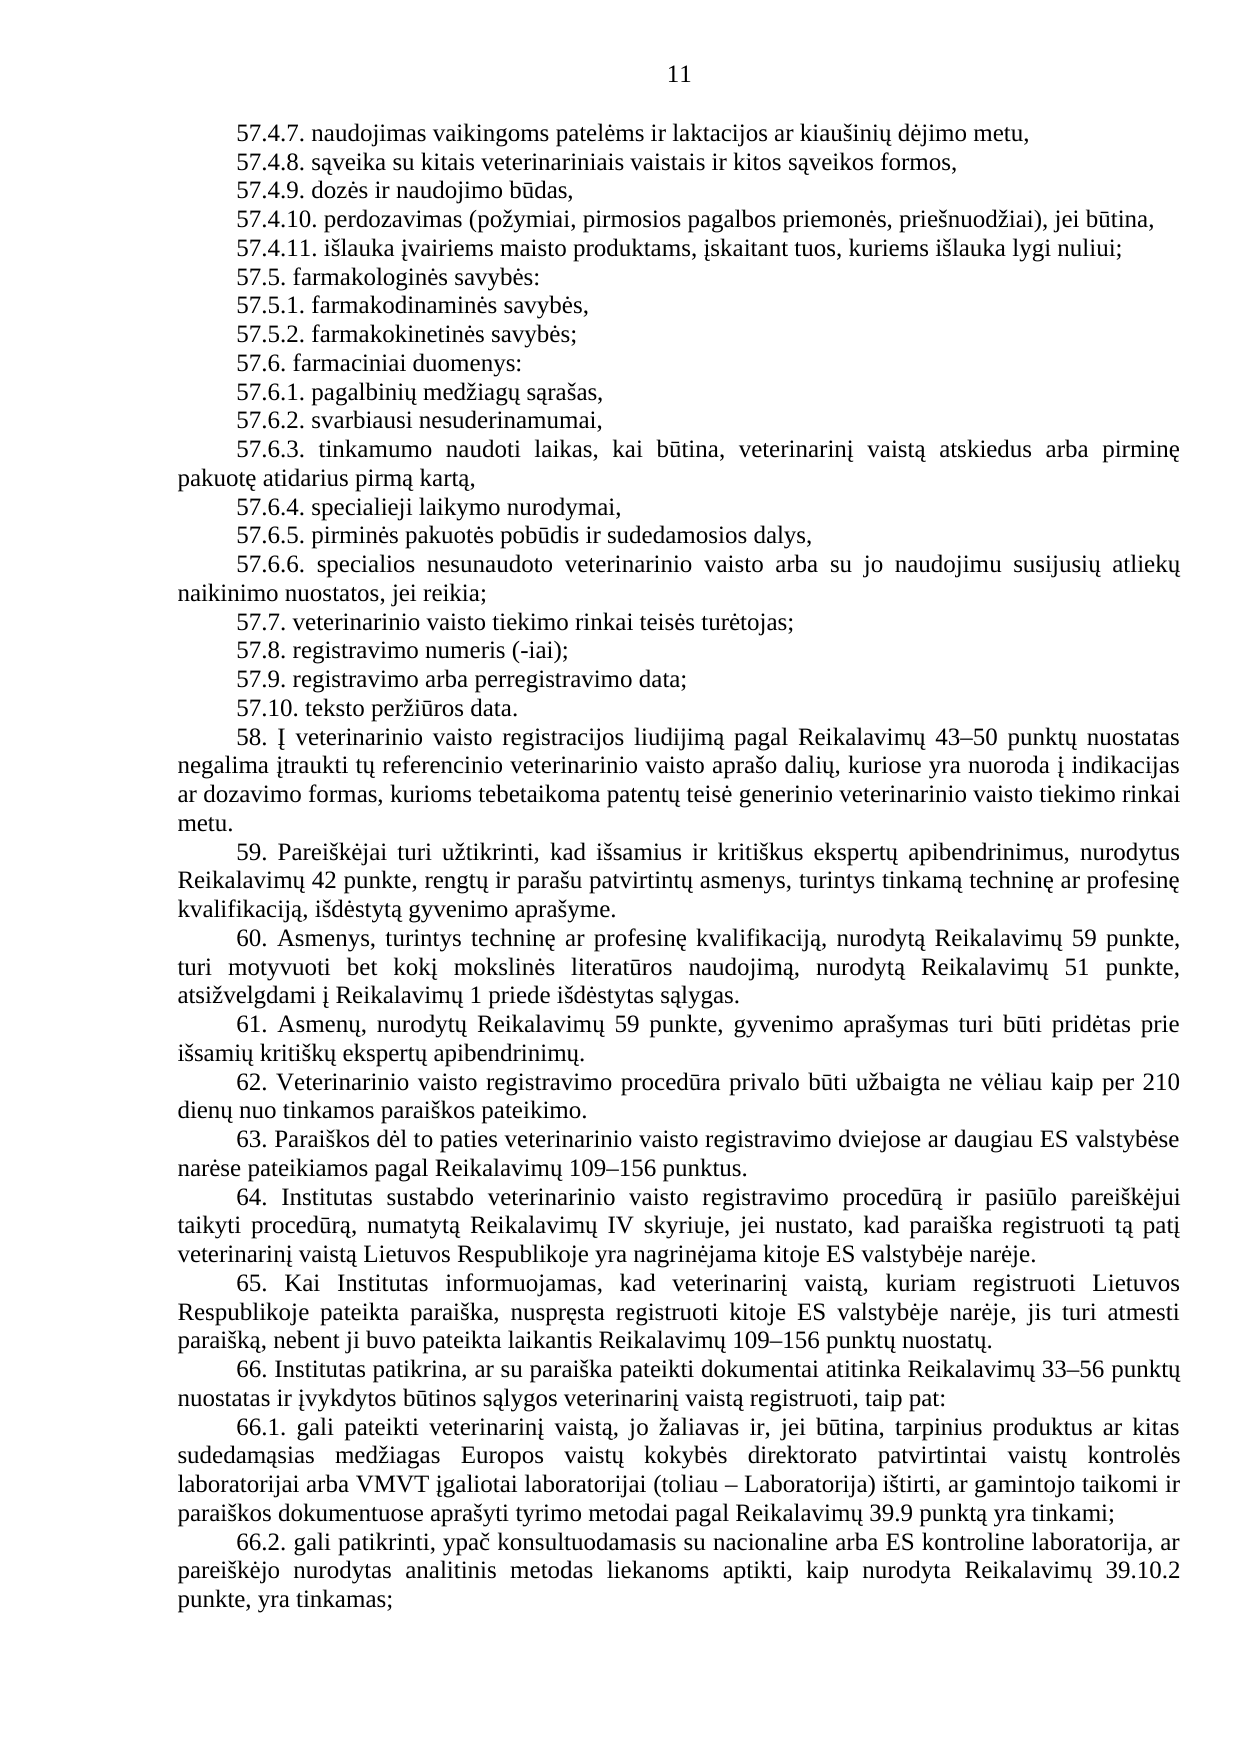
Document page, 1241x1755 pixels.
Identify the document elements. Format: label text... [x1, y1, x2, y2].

text 57.8. registravimo numeris (-iai); [177, 636, 1181, 664]
text 57.5.1. farmakodinaminės savybės, [177, 291, 1181, 319]
text 61. Asmenų, nurodytų Reikalavimų 59 punkte, gyvenimo aprašymas turi būti pridėtas prie išsamių kritiškų ekspertų apibendrinimų. [177, 1009, 1181, 1067]
text 57.5.2. farmakokinetinės savybės; [177, 319, 1181, 348]
text 57.7. veterinarinio vaisto tiekimo rinkai teisės turėtojas; [177, 607, 1181, 636]
text 62. Veterinarinio vaisto registravimo procedūra privalo būti užbaigta ne vėliau kaip per 210 dienų nuo tinkamos paraiškos pateikimo. [177, 1067, 1181, 1124]
text 57.5. farmakologinės savybės: [177, 262, 1181, 291]
text 66.1. gali pateikti veterinarinį vaistą, jo žaliavas ir, jei būtina, tarpinius produktus ar kitas sudedamąsias medžiagas Europos vaistų kokybės direktorato patvirtintai vaistų kontrolės laboratorijai arba VMVT įgaliotai laboratorijai (toliau – Laboratorija) ištirti, ar gamintojo taikomi ir paraiškos dokumentuose aprašyti tyrimo metodai pagal Reikalavimų 39.9 punktą yra tinkami; [177, 1412, 1181, 1527]
text 66.2. gali patikrinti, ypač konsultuodamasis su nacionaline arba ES kontroline laboratorija, ar pareiškėjo nurodytas analitinis metodas liekanoms aptikti, kaip nurodyta Reikalavimų 39.10.2 punkte, yra tinkamas; [177, 1527, 1181, 1613]
text 57.6.4. specialieji laikymo nurodymai, [177, 492, 1181, 521]
text 57.6.3. tinkamumo naudoti laikas, kai būtina, veterinarinį vaistą atskiedus arba pirminę pakuotę atidarius pirmą kartą, [177, 434, 1181, 492]
text 57.6.1. pagalbinių medžiagų sąrašas, [177, 377, 1181, 406]
text 66. Institutas patikrina, ar su paraiška pateikti dokumentai atitinka Reikalavimų 33–56 punktų nuostatas ir įvykdytos būtinos sąlygos veterinarinį vaistą registruoti, taip pat: [177, 1354, 1181, 1412]
text 57.4.7. naudojimas vaikingoms patelėms ir laktacijos ar kiaušinių dėjimo metu, [177, 118, 1181, 147]
text 60. Asmenys, turintys techninę ar profesinę kvalifikaciją, nurodytą Reikalavimų 59 punkte, turi motyvuoti bet kokį mokslinės literatūros naudojimą, nurodytą Reikalavimų 51 punkte, atsižvelgdami į Reikalavimų 1 priede išdėstytas sąlygas. [177, 923, 1181, 1009]
text 57.10. teksto peržiūros data. [177, 693, 1181, 722]
text 59. Pareiškėjai turi užtikrinti, kad išsamius ir kritiškus ekspertų apibendrinimus, nurodytus Reikalavimų 42 punkte, rengtų ir parašu patvirtintų asmenys, turintys tinkamą techninę ar profesinę kvalifikaciją, išdėstytą gyvenimo aprašyme. [177, 837, 1181, 923]
text 57.6.2. svarbiausi nesuderinamumai, [177, 406, 1181, 434]
text 65. Kai Institutas informuojamas, kad veterinarinį vaistą, kuriam registruoti Lietuvos Respublikoje pateikta paraiška, nuspręsta registruoti kitoje ES valstybėje narėje, jis turi atmesti paraišką, nebent ji buvo pateikta laikantis Reikalavimų 109–156 punktų nuostatų. [177, 1268, 1181, 1354]
text 57.6.6. specialios nesunaudoto veterinarinio vaisto arba su jo naudojimu susijusių atliekų naikinimo nuostatos, jei reikia; [177, 549, 1181, 607]
text 64. Institutas sustabdo veterinarinio vaisto registravimo procedūrą ir pasiūlo pareiškėjui taikyti procedūrą, numatytą Reikalavimų IV skyriuje, jei nustato, kad paraiška registruoti tą patį veterinarinį vaistą Lietuvos Respublikoje yra nagrinėjama kitoje ES valstybėje narėje. [177, 1182, 1181, 1268]
text 58. Į veterinarinio vaisto registracijos liudijimą pagal Reikalavimų 43–50 punktų nuostatas negalima įtraukti tų referencinio veterinarinio vaisto aprašo dalių, kuriose yra nuoroda į indikacijas ar dozavimo formas, kurioms tebetaikoma patentų teisė generinio veterinarinio vaisto tiekimo rinkai metu. [177, 722, 1181, 837]
text 63. Paraiškos dėl to paties veterinarinio vaisto registravimo dviejose ar daugiau ES valstybėse narėse pateikiamos pagal Reikalavimų 109–156 punktus. [177, 1124, 1181, 1182]
text 57.6.5. pirminės pakuotės pobūdis ir sudedamosios dalys, [177, 521, 1181, 549]
text 57.4.9. dozės ir naudojimo būdas, [177, 176, 1181, 204]
text 57.4.11. išlauka įvairiems maisto produktams, įskaitant tuos, kuriems išlauka lygi nuliui; [177, 233, 1181, 262]
text 57.4.10. perdozavimas (požymiai, pirmosios pagalbos priemonės, priešnuodžiai), jei būtina, [177, 204, 1181, 233]
text 57.9. registravimo arba perregistravimo data; [177, 664, 1181, 693]
text 57.4.8. sąveika su kitais veterinariniais vaistais ir kitos sąveikos formos, [177, 147, 1181, 176]
text 57.6. farmaciniai duomenys: [177, 348, 1181, 377]
